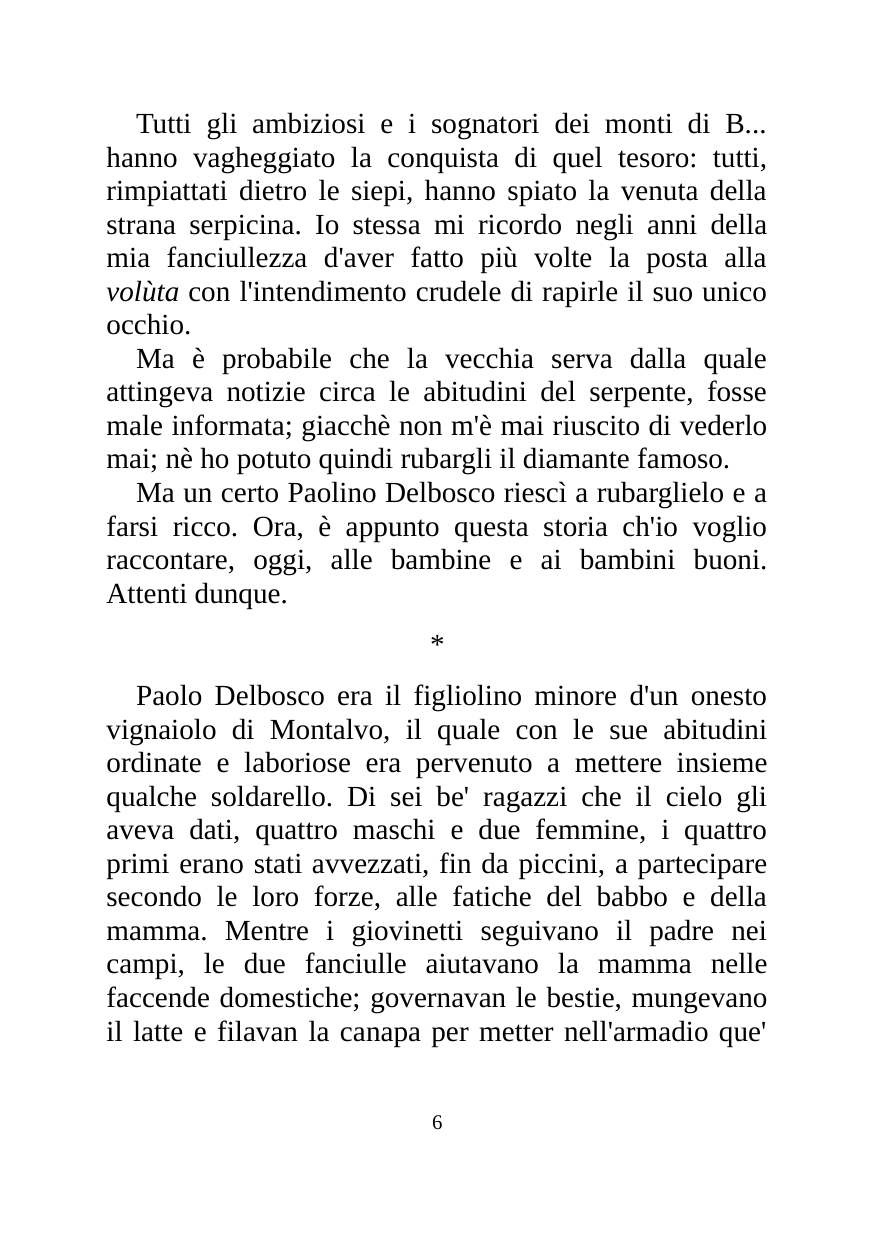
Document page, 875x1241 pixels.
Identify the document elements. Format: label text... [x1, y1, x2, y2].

text Tutti gli ambiziosi e i sognatori dei monti di B... hanno vagheggiato la conquista di quel tesoro: tutti, rimpiattati dietro le siepi, hanno spiato la venuta della strana serpicina. Io stessa mi ricordo negli anni della mia fanciullezza d'aver fatto più volte la posta alla volùta con l'intendimento crudele di rapirle il suo unico occhio. [106, 106, 768, 341]
text * [106, 627, 768, 661]
text Ma un certo Paolino Delbosco riescì a rubarglielo e a farsi ricco. Ora, è appunto questa storia ch'io voglio raccontare, oggi, alle bambine e ai bambini buoni. Attenti dunque. [106, 475, 768, 609]
text Paolo Delbosco era il figliolino minore d'un onesto vignaiolo di Montalvo, il quale con le sue abitudini ordinate e laboriose era pervenuto a mettere insieme qualche soldarello. Di sei be' ragazzi che il cielo gli aveva dati, quattro maschi e due femmine, i quattro primi erano stati avvezzati, fin da piccini, a partecipare secondo le loro forze, alle fatiche del babbo e della mamma. Mentre i giovinetti seguivano il padre nei campi, le due fanciulle aiutavano la mamma nelle faccende domestiche; governavan le bestie, mungevano il latte e filavan la canapa per metter nell'armadio que' [106, 678, 768, 1047]
text Ma è probabile che la vecchia serva dalla quale attingeva notizie circa le abitudini del serpente, fosse male informata; giacchè non m'è mai riuscito di vederlo mai; nè ho potuto quindi rubargli il diamante famoso. [106, 341, 768, 475]
